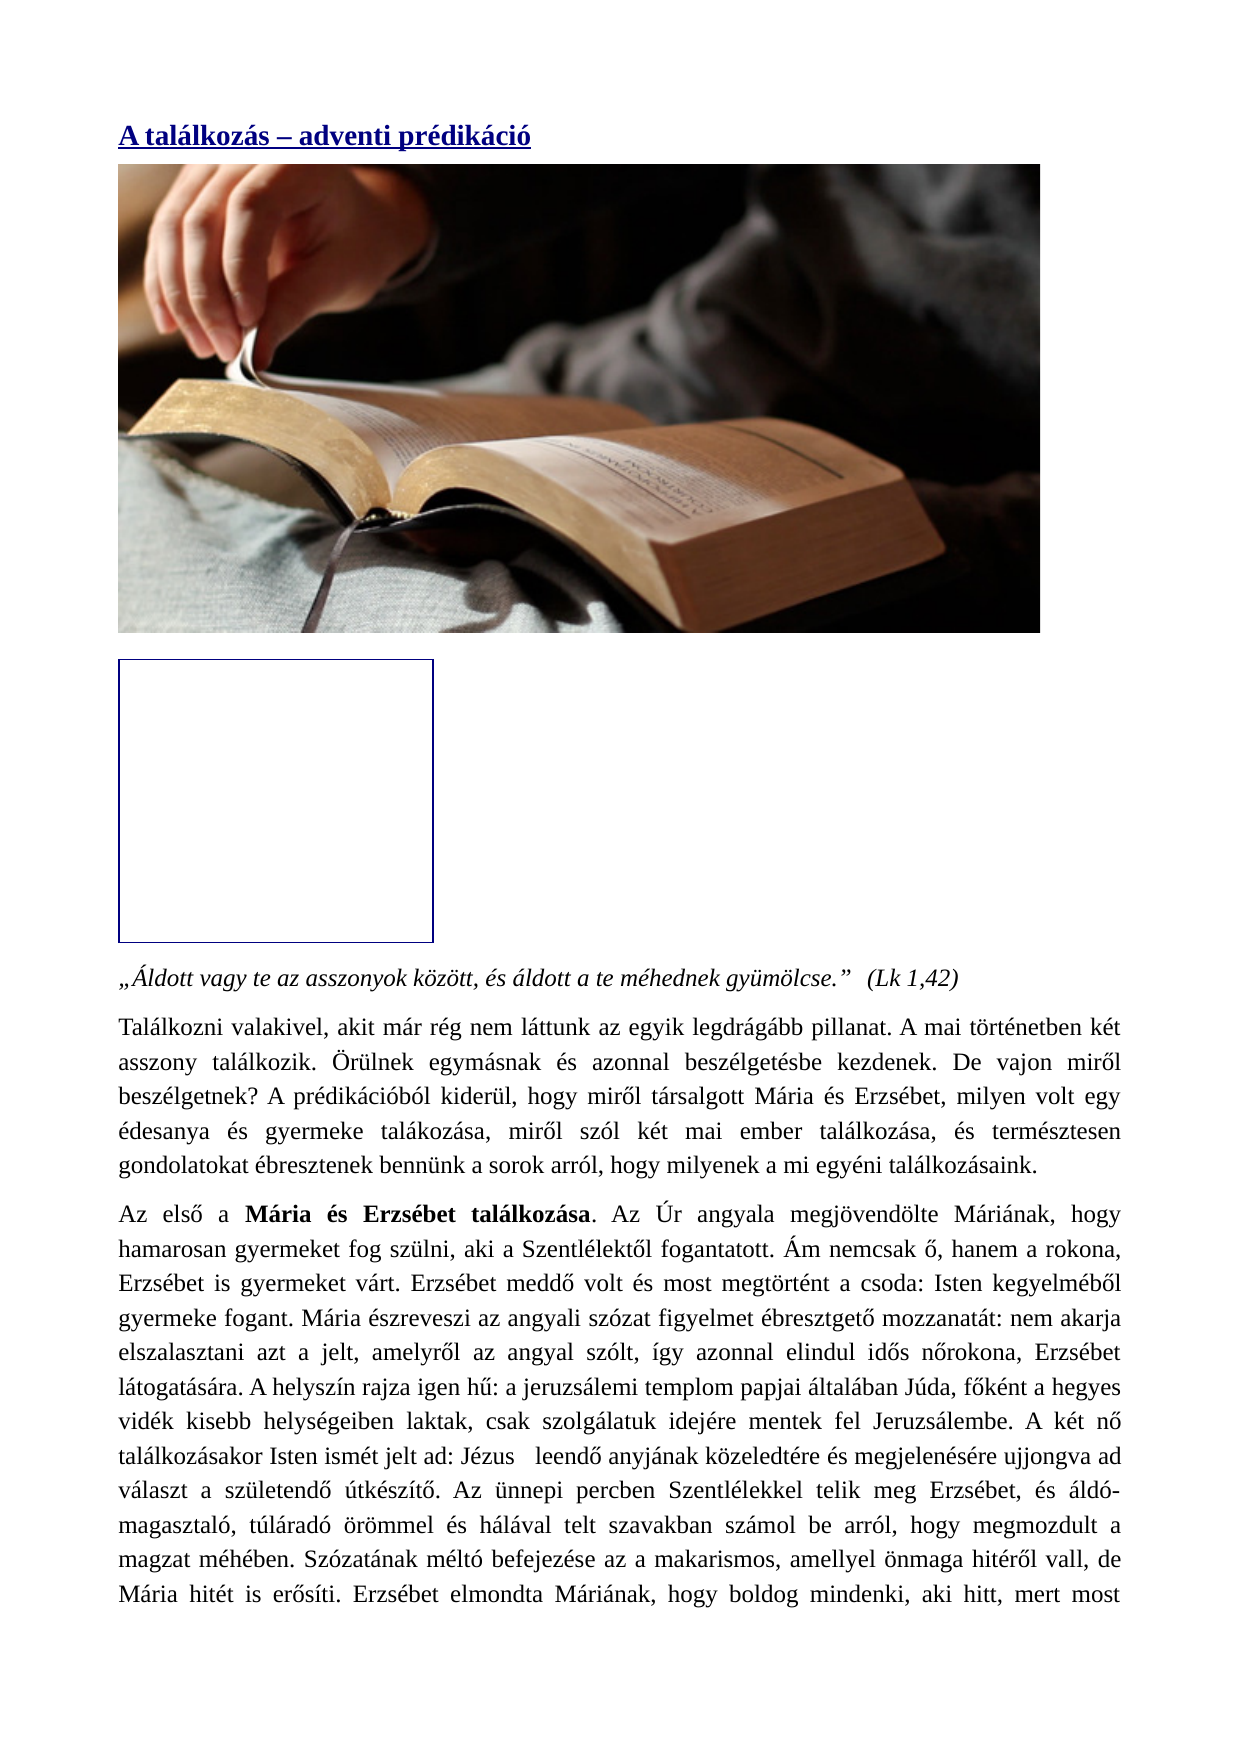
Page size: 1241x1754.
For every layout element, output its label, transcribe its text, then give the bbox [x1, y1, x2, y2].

text „Áldott vagy te az asszonyok között, és áldott a te méhednek gyümölcse.” (Lk 1,42) [118, 963, 1122, 992]
text Találkozni valakivel, akit már rég nem láttunk az egyik legdrágább pillanat. A mai történetben két asszony találkozik. Örülnek egymásnak és azonnal beszélgetésbe kezdenek. De vajon miről beszélgetnek? A prédikációból kiderül, hogy miről társalgott Mária és Erzsébet, milyen volt egy édesanya és gyermeke talákozása, miről szól két mai ember találkozása, és természtesen gondolatokat ébresztenek bennünk a sorok arról, hogy milyenek a mi egyéni találkozásaink. [118, 1012, 1122, 1179]
picture [118, 164, 1040, 633]
text Az első a Mária és Erzsébet találkozása. Az Úr angyala megjövendölte Máriának, hogy hamarosan gyermeket fog szülni, aki a Szentlélektől fogantatott. Ám nemcsak ő, hanem a rokona, Erzsébet is gyermeket várt. Erzsébet meddő volt és most megtörtént a csoda: Isten kegyelméből gyermeke fogant. Mária észreveszi az angyali szózat figyelmet ébresztgető mozzanatát: nem akarja elszalasztani azt a jelt, amelyről az angyal szólt, így azonnal elindul idős nőrokona, Erzsébet látogatására. A helyszín rajza igen hű: a jeruzsálemi templom papjai általában Júda, főként a hegyes vidék kisebb helységeiben laktak, csak szolgálatuk idejére mentek fel Jeruzsálembe. A két nő találkozásakor Isten ismét jelt ad: Jézus  leendő anyjának közeledtére és megjelenésére ujjongva ad választ a születendő útkészítő. Az ünnepi percben Szentlélekkel telik meg Erzsébet, és áldó-magasztaló, túláradó örömmel és hálával telt szavakban számol be arról, hogy megmozdult a magzat méhében. Szózatának méltó befejezése az a makarismos, amellyel önmaga hitéről vall, de Mária hitét is erősíti. Erzsébet elmondta Máriának, hogy boldog mindenki, aki hitt, mert most [118, 1199, 1122, 1607]
subtitle A találkozás – adventi prédikáció [118, 118, 1122, 152]
